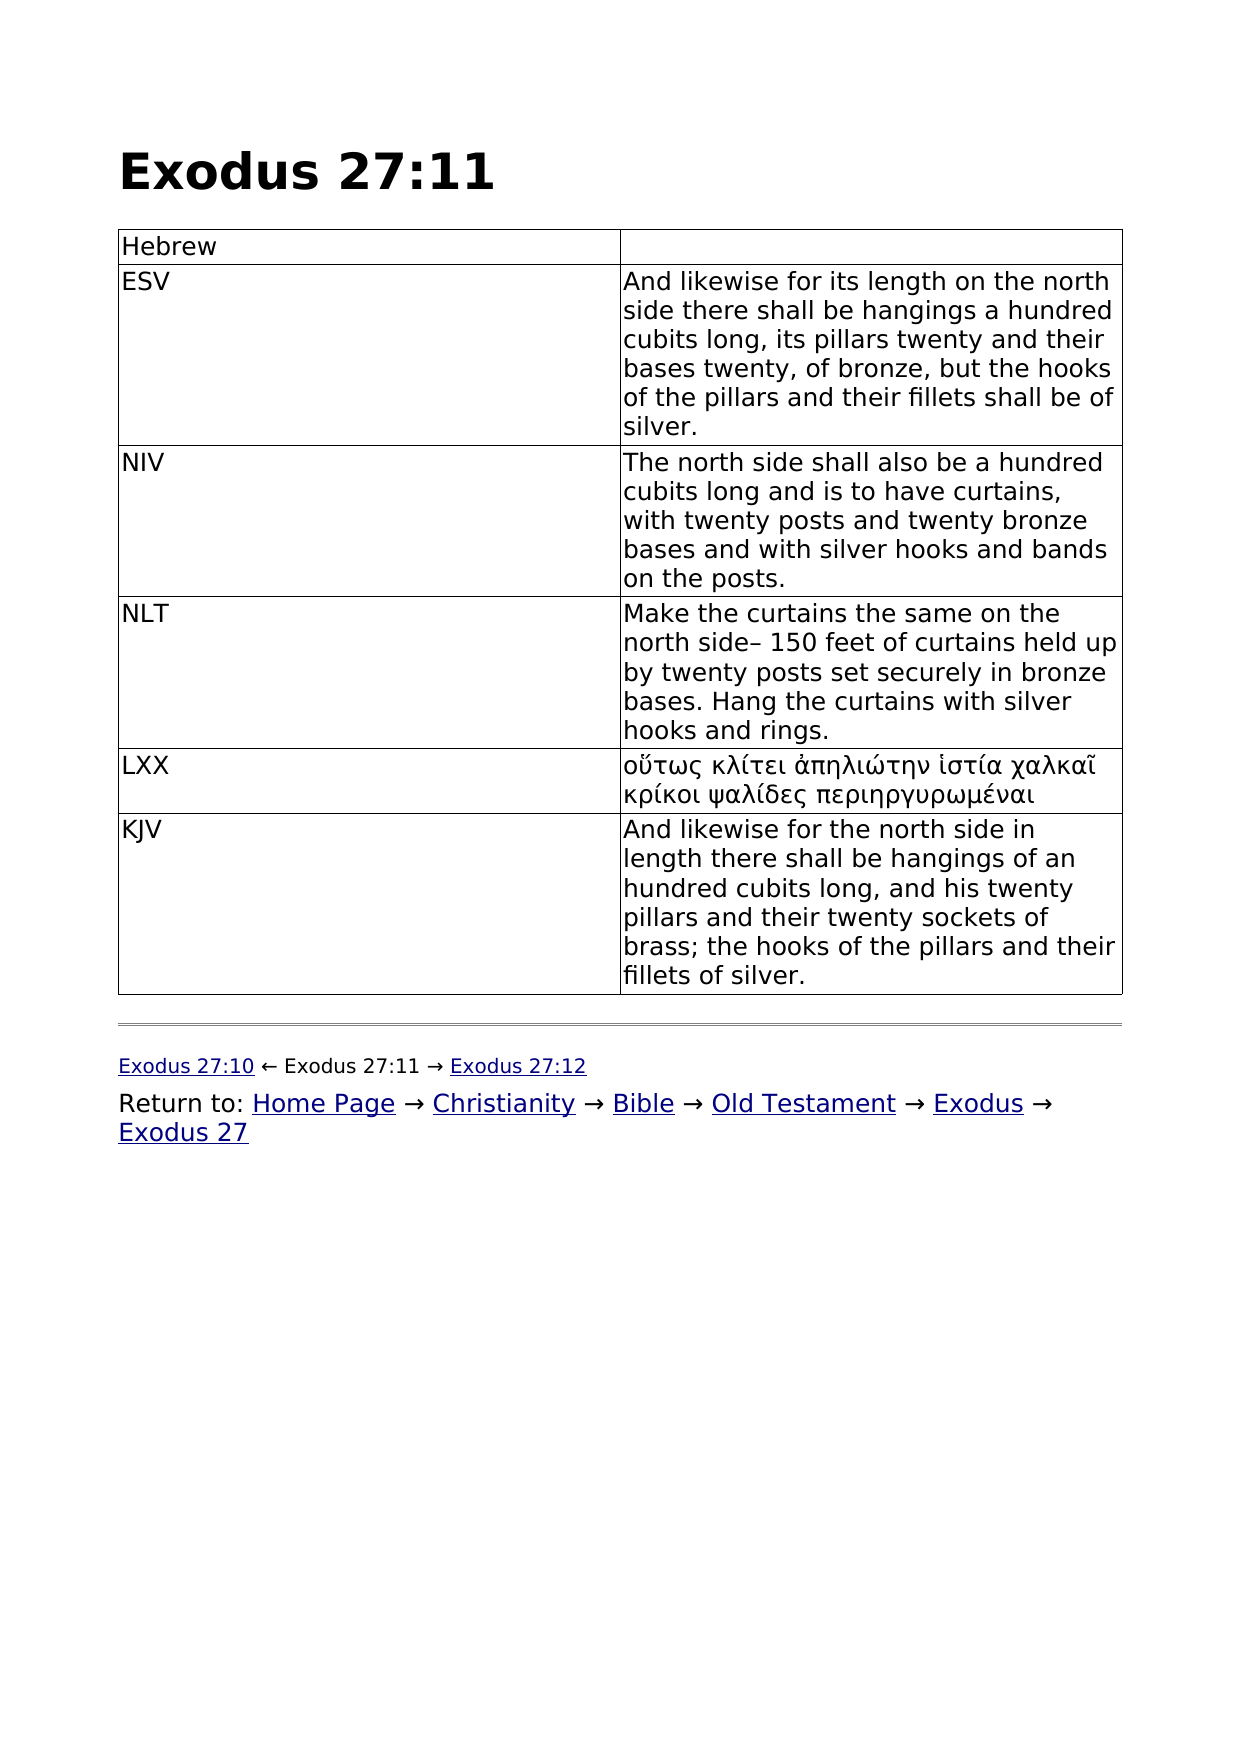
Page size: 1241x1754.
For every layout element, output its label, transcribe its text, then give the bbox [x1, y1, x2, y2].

table_cell οὕτως κλίτει ἀπηλιώτην ἱστία χαλκαῖ κρίκοι ψαλίδες περιηργυρωμέναι [621, 749, 1122, 812]
table_cell ESV [119, 265, 620, 445]
table_cell NIV [119, 446, 620, 596]
table_cell LXX [119, 749, 620, 812]
table_cell NLT [119, 597, 620, 748]
table_cell Make the curtains the same on the north side– 150 feet of curtains held up by twenty posts set securely in bronze bases. Hang the curtains with silver hooks and rings. [621, 597, 1122, 748]
table_cell And likewise for its length on the north side there shall be hangings a hundred cubits long, its pillars twenty and their bases twenty, of bronze, but the hooks of the pillars and their fillets shall be of silver. [621, 265, 1122, 445]
table_header [621, 230, 1122, 264]
subtitle Exodus 27:11 [118, 143, 1122, 201]
table_cell And likewise for the north side in length there shall be hangings of an hundred cubits long, and his twenty pillars and their twenty sockets of brass; the hooks of the pillars and their fillets of silver. [621, 814, 1122, 993]
table_cell KJV [119, 814, 620, 993]
table_header Hebrew [119, 230, 620, 264]
text Exodus 27:10 ← Exodus 27:11 → Exodus 27:12 [118, 1055, 1122, 1089]
text Return to: Home Page → Christianity → Bible → Old Testament → Exodus → Exodus 27 [118, 1089, 1122, 1147]
table_cell The north side shall also be a hundred cubits long and is to have curtains, with twenty posts and twenty bronze bases and with silver hooks and bands on the posts. [621, 446, 1122, 596]
